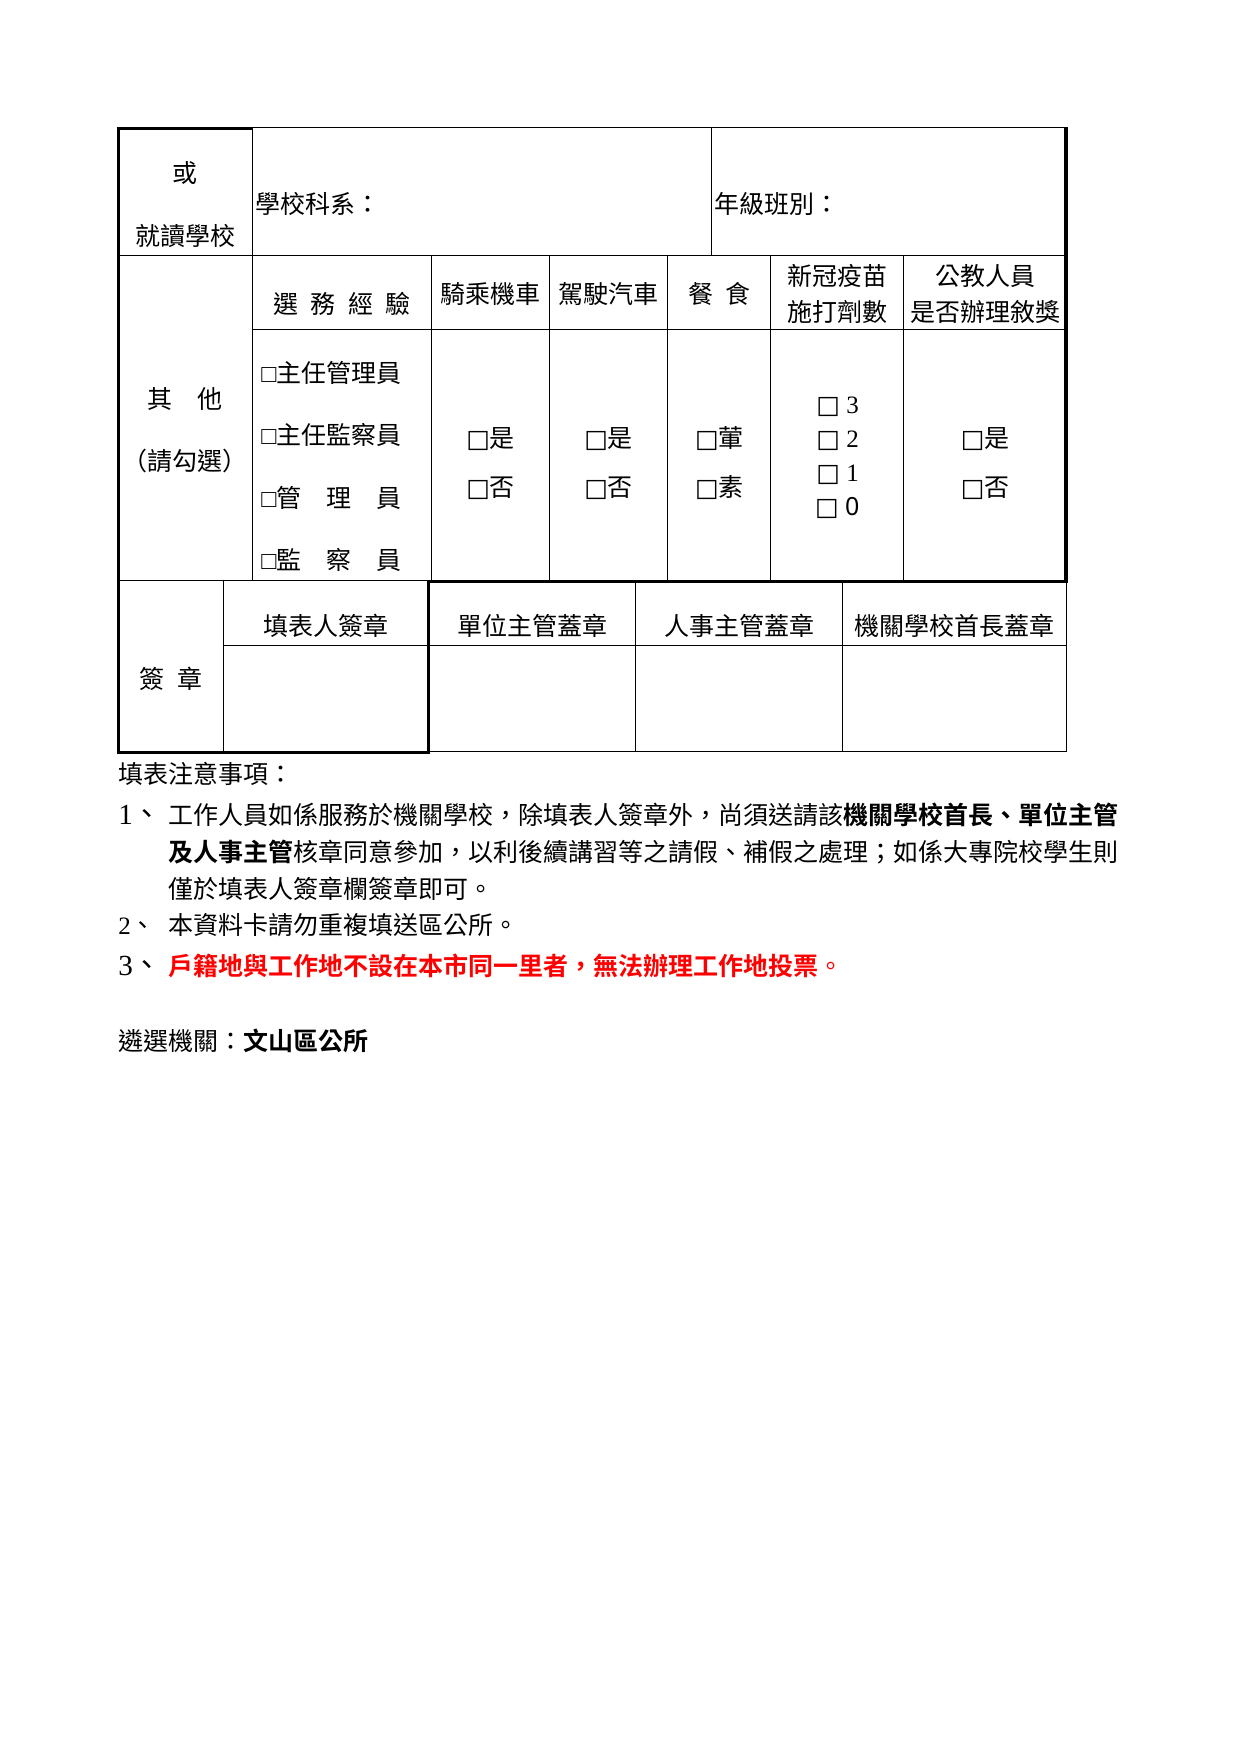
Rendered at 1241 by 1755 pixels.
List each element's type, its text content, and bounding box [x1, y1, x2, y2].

table_cell 填表人簽章 [224, 581, 427, 645]
list 本資料卡請勿重複填送區公所。 [118, 905, 1122, 942]
table_cell 駕駛汽車 [550, 256, 667, 329]
table_cell [636, 646, 842, 751]
table_cell 單位主管蓋章 [430, 583, 635, 645]
text 遴選機關：文山區公所 [118, 998, 1122, 1061]
table_cell 新冠疫苗 施打劑數 [771, 256, 903, 329]
table_cell 年級班別： [712, 128, 1064, 255]
table_cell 人事主管蓋章 [636, 583, 842, 645]
table_cell 簽 章 [120, 581, 223, 751]
table_cell 公教人員 是否辦理敘獎 [904, 256, 1064, 329]
table_cell □ 3 □ 2 □ 1 □ 0 [771, 330, 903, 580]
list 工作人員如係服務於機關學校，除填表人簽章外，尚須送請該機關學校首長、單位主管及人事主管核章同意參加，以利後續講習等之請假、補假之處理；如係大專院校學生則僅於填表人簽章欄簽章即可。 [118, 791, 1122, 905]
table_cell □葷 □素 [668, 330, 770, 580]
table_cell 機關學校首長蓋章 [843, 583, 1066, 645]
table_cell □主任管理員 □主任監察員 □管 理 員 □監 察 員 [253, 330, 431, 580]
table_cell [843, 646, 1066, 751]
table_cell [430, 646, 635, 751]
table_cell 選 務 經 驗 [253, 256, 431, 329]
table_cell 餐 食 [668, 256, 770, 329]
table_cell □是 □否 [550, 330, 667, 580]
table_cell □是 □否 [432, 330, 549, 580]
text 填表注意事項： [118, 754, 1122, 791]
table_cell 騎乘機車 [432, 256, 549, 329]
table_cell 或 就讀學校 [120, 130, 252, 255]
table_cell □是 □否 [904, 330, 1064, 580]
table_cell [224, 646, 427, 751]
table_cell 學校科系： [253, 128, 711, 255]
table_cell 其 他 （請勾選） [120, 256, 252, 580]
list 戶籍地與工作地不設在本市同一里者，無法辦理工作地投票。 [118, 942, 1122, 984]
